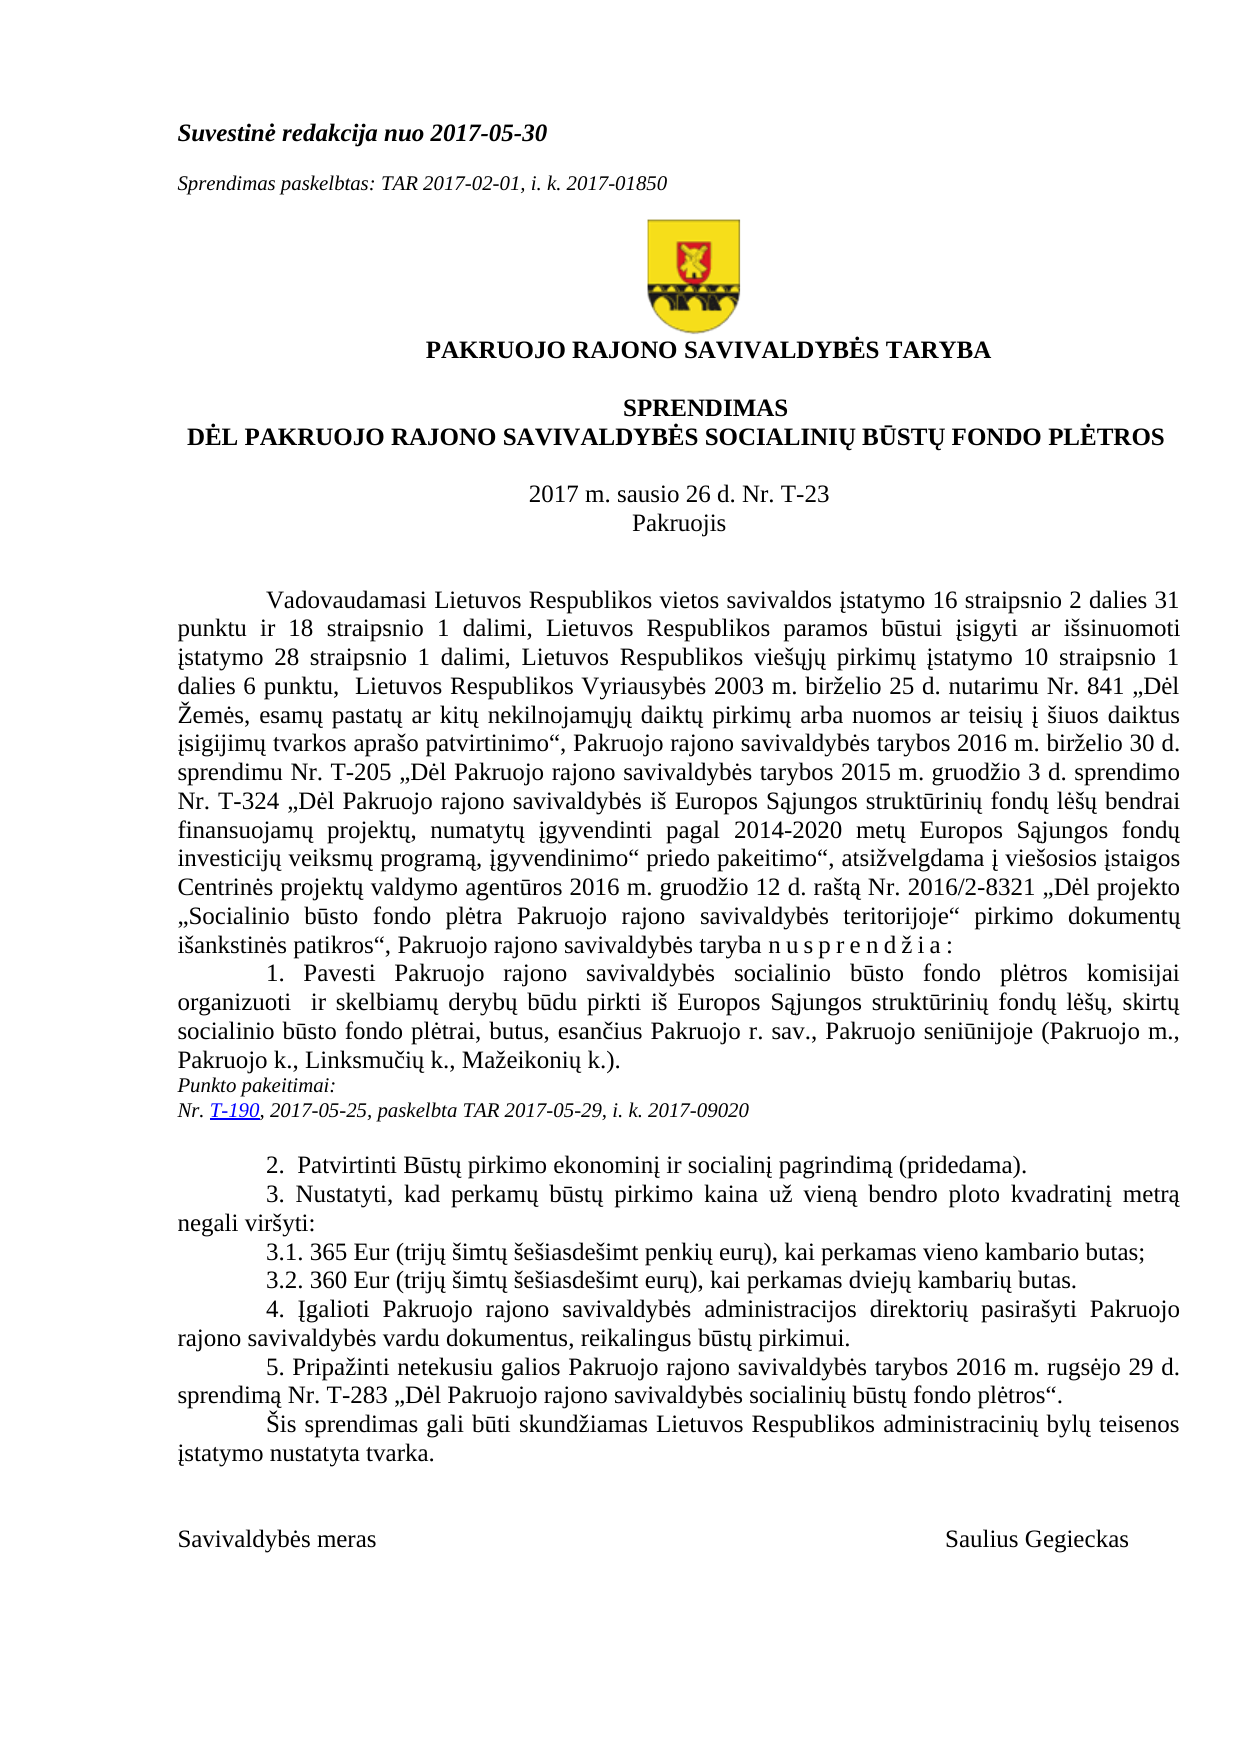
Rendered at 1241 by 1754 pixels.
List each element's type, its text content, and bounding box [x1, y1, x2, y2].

text 3. Nustatyti, kad perkamų būstų pirkimo kaina už vieną bendro ploto kvadratinį metrą negali viršyti: [177, 1179, 1181, 1237]
text PAKRUOJO RAJONO SAVIVALDYBĖS TARYBA [177, 336, 1181, 364]
text 2017 m. sausio 26 d. Nr. T-23 [177, 479, 1181, 508]
text Pakruojis [177, 508, 1181, 537]
text Sprendimas paskelbtas: TAR 2017-02-01, i. k. 2017-01850 [177, 171, 1181, 195]
text 4. Įgalioti Pakruojo rajono savivaldybės administracijos direktorių pasirašyti Pakruojo rajono savivaldybės vardu dokumentus, reikalingus būstų pirkimui. [177, 1294, 1181, 1352]
text 3.1. 365 Eur (trijų šimtų šešiasdešimt penkių eurų), kai perkamas vieno kambario butas; [177, 1237, 1181, 1265]
text 3.2. 360 Eur (trijų šimtų šešiasdešimt eurų), kai perkamas dviejų kambarių butas. [177, 1265, 1181, 1294]
text 1. Pavesti Pakruojo rajono savivaldybės socialinio būsto fondo plėtros komisijai organizuoti ir skelbiamų derybų būdu pirkti iš Europos Sąjungos struktūrinių fondų lėšų, skirtų socialinio būsto fondo plėtrai, butus, esančius Pakruojo r. sav., Pakruojo seniūnijoje (Pakruojo m., Pakruojo k., Linksmučių k., Mažeikonių k.). [177, 958, 1181, 1073]
text SPRENDIMAS [177, 393, 1181, 422]
text Nr. T-190, 2017-05-25, paskelbta TAR 2017-05-29, i. k. 2017-09020 [177, 1097, 1181, 1122]
text 5. Pripažinti netekusiu galios Pakruojo rajono savivaldybės tarybos 2016 m. rugsėjo 29 d. sprendimą Nr. T-283 „Dėl Pakruojo rajono savivaldybės socialinių būstų fondo plėtros“. [177, 1352, 1181, 1409]
text Savivaldybės meras Saulius Gegieckas [177, 1524, 1211, 1553]
text DĖL PAKRUOJO RAJONO SAVIVALDYBĖS SOCIALINIŲ BŪSTŲ FONDO PLĖTROS [177, 422, 1181, 451]
text Punkto pakeitimai: [177, 1073, 1181, 1097]
text Šis sprendimas gali būti skundžiamas Lietuvos Respublikos administracinių bylų teisenos įstatymo nustatyta tvarka. [177, 1409, 1181, 1467]
text Suvestinė redakcija nuo 2017-05-30 [177, 118, 1181, 147]
text 2. Patvirtinti Būstų pirkimo ekonominį ir socialinį pagrindimą (pridedama). [177, 1150, 1181, 1179]
text Vadovaudamasi Lietuvos Respublikos vietos savivaldos įstatymo 16 straipsnio 2 dalies 31 punktu ir 18 straipsnio 1 dalimi, Lietuvos Respublikos paramos būstui įsigyti ar išsinuomoti įstatymo 28 straipsnio 1 dalimi, Lietuvos Respublikos viešųjų pirkimų įstatymo 10 straipsnio 1 dalies 6 punktu, Lietuvos Respublikos Vyriausybės 2003 m. birželio 25 d. nutarimu Nr. 841 „Dėl Žemės, esamų pastatų ar kitų nekilnojamųjų daiktų pirkimų arba nuomos ar teisių į šiuos daiktus įsigijimų tvarkos aprašo patvirtinimo“, Pakruojo rajono savivaldybės tarybos 2016 m. birželio 30 d. sprendimu Nr. T-205 „Dėl Pakruojo rajono savivaldybės tarybos 2015 m. gruodžio 3 d. sprendimo Nr. T-324 „Dėl Pakruojo rajono savivaldybės iš Europos Sąjungos struktūrinių fondų lėšų bendrai finansuojamų projektų, numatytų įgyvendinti pagal 2014-2020 metų Europos Sąjungos fondų investicijų veiksmų programą, įgyvendinimo“ priedo pakeitimo“, atsižvelgdama į viešosios įstaigos Centrinės projektų valdymo agentūros 2016 m. gruodžio 12 d. raštą Nr. 2016/2-8321 „Dėl projekto „Socialinio būsto fondo plėtra Pakruojo rajono savivaldybės teritorijoje“ pirkimo dokumentų išankstinės patikros“, Pakruojo rajono savivaldybės taryba nusprendžia: [177, 585, 1181, 958]
